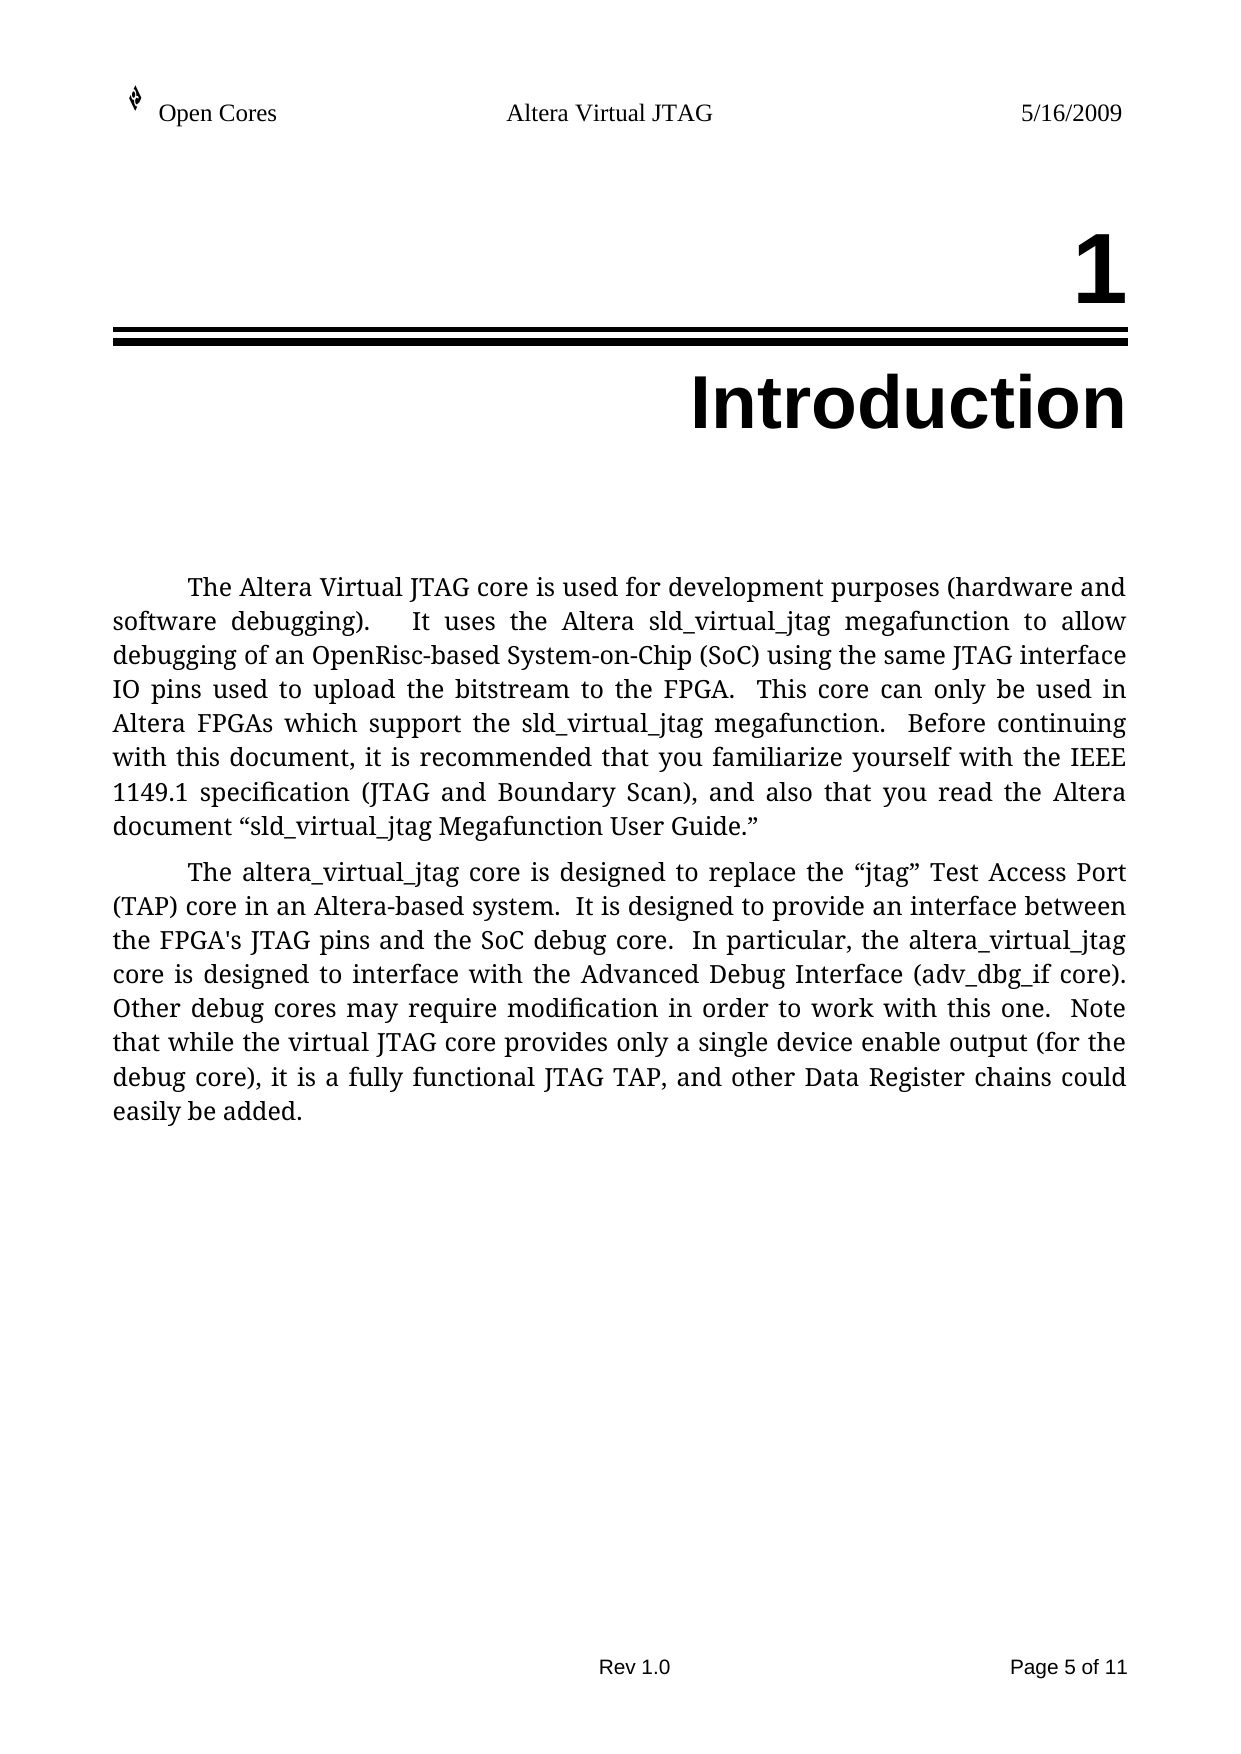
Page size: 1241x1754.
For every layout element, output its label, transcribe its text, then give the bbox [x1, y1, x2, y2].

subtitle Introduction [112, 358, 1128, 445]
text The altera_virtual_jtag core is designed to replace the “jtag” Test Access Port (TAP) core in an Altera-based system. It is designed to provide an interface between the FPGA's JTAG pins and the SoC debug core. In particular, the altera_virtual_jtag core is designed to interface with the Advanced Debug Interface (adv_dbg_if core). Other debug cores may require modification in order to work with this one. Note that while the virtual JTAG core provides only a single device enable output (for the debug core), it is a fully functional JTAG TAP, and other Data Register chains could easily be added. [112, 855, 1128, 1127]
text The Altera Virtual JTAG core is used for development purposes (hardware and software debugging). It uses the Altera sld_virtual_jtag megafunction to allow debugging of an OpenRisc-based System-on-Chip (SoC) using the same JTAG interface IO pins used to upload the bitstream to the FPGA. This core can only be used in Altera FPGAs which support the sld_virtual_jtag megafunction. Before continuing with this document, it is recommended that you familiarize yourself with the IEEE 1149.1 specification (JTAG and Boundary Scan), and also that you read the Altera document “sld_virtual_jtag Megafunction User Guide.” [112, 570, 1128, 842]
